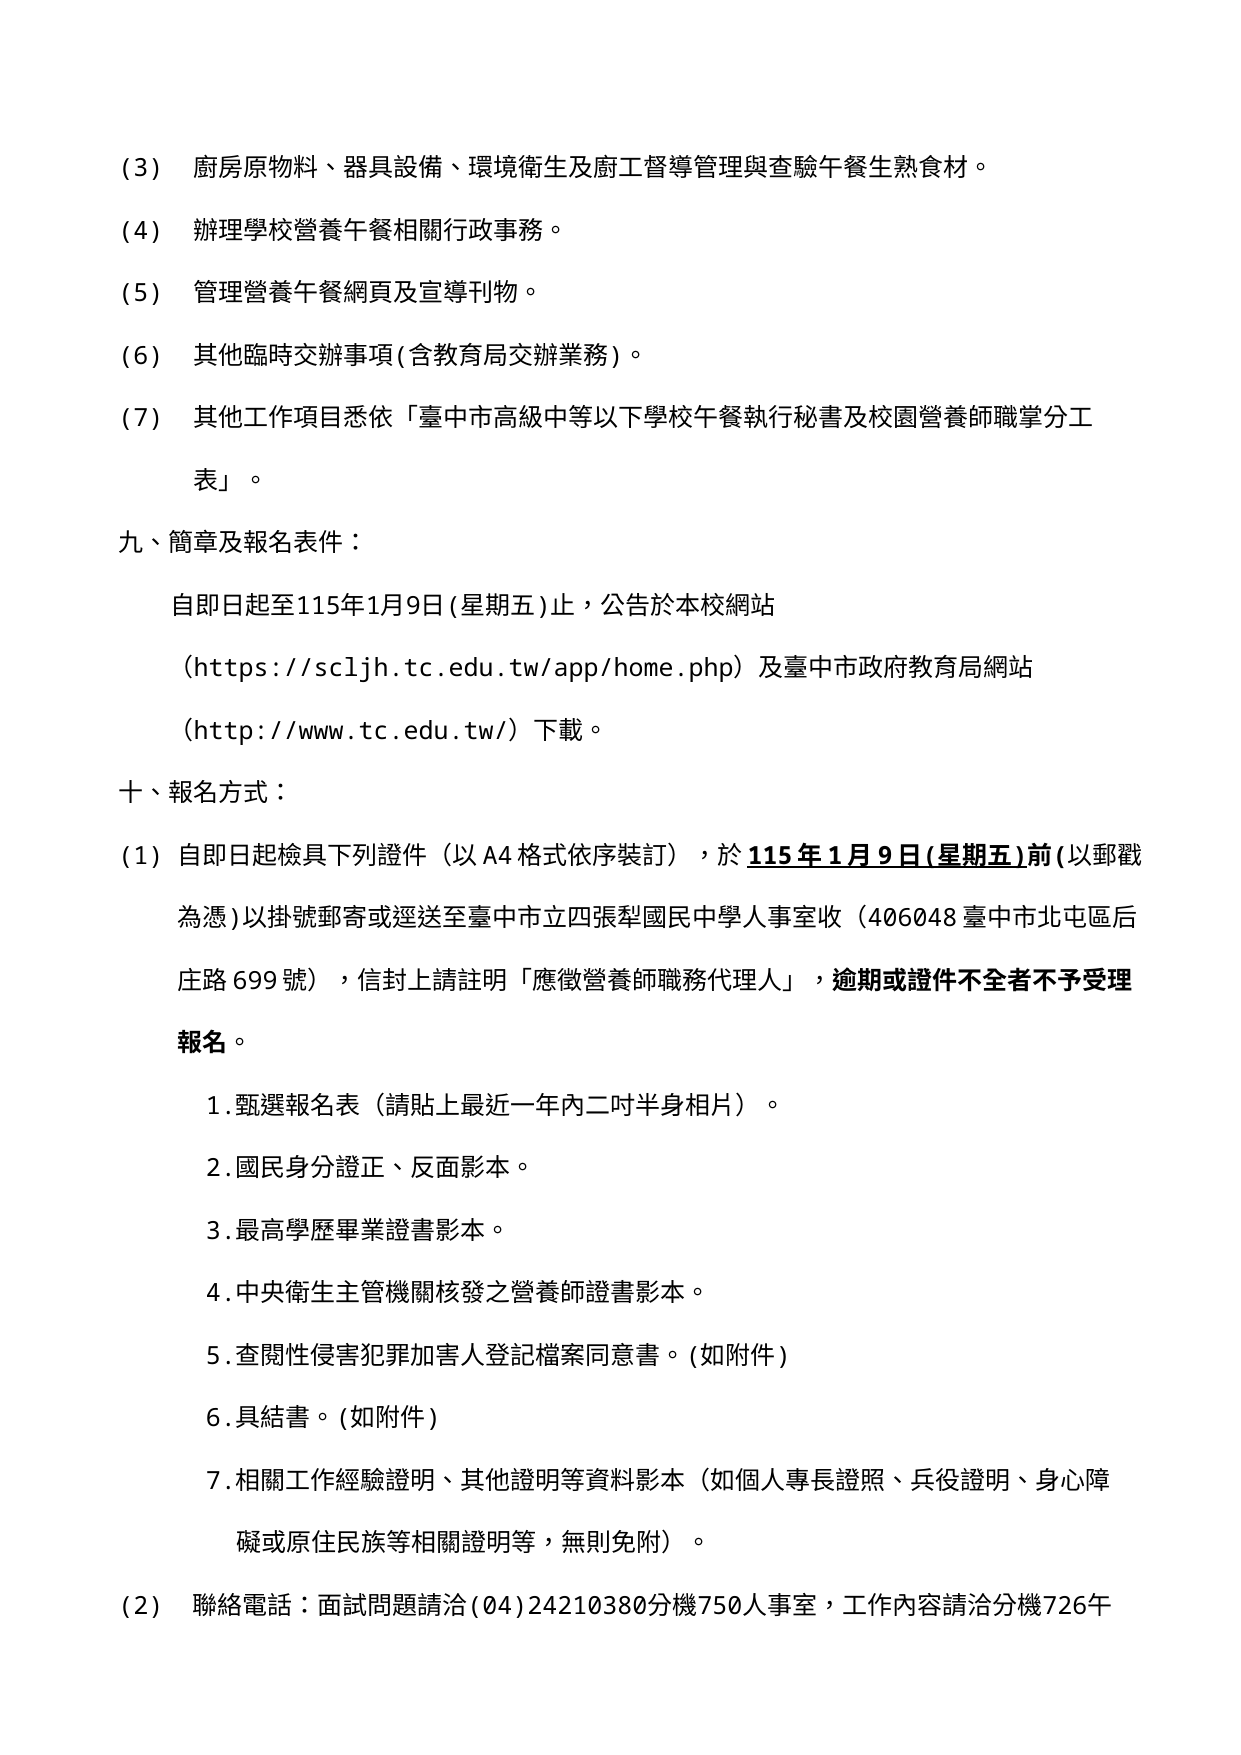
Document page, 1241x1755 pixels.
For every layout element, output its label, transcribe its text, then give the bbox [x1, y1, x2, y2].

text 1.甄選報名表（請貼上最近一年內二吋半身相片）。 [206, 1062, 1122, 1124]
list 辦理學校營養午餐相關行政事務。 [118, 187, 1122, 249]
text 十、報名方式： [118, 749, 1122, 812]
list 聯絡電話：面試問題請洽(04)24210380分機750人事室，工作內容請洽分機726午 [118, 1562, 1122, 1624]
text 5.查閱性侵害犯罪加害人登記檔案同意書。(如附件) [206, 1312, 1122, 1374]
text 4.中央衛生主管機關核發之營養師證書影本。 [206, 1249, 1122, 1312]
text 表」。 [193, 437, 1122, 499]
list 廚房原物料、器具設備、環境衛生及廚工督導管理與查驗午餐生熟食材。 [118, 124, 1122, 187]
text 6.具結書。(如附件) [206, 1374, 1122, 1437]
list 管理營養午餐網頁及宣導刊物。 [118, 249, 1122, 312]
list 自即日起檢具下列證件（以A4格式依序裝訂），於115年1月9日(星期五)前(以郵戳為憑)以掛號郵寄或逕送至臺中市立四張犁國民中學人事室收（406048臺中市北屯區后庄路699號），信封上請註明「應徵營養師職務代理人」，逾期或證件不全者不予受理報名。 [118, 812, 1155, 1062]
text 3.最高學歷畢業證書影本。 [206, 1187, 1122, 1249]
text 礙或原住民族等相關證明等，無則免附）。 [236, 1499, 1155, 1562]
text 九、簡章及報名表件： [118, 499, 1122, 562]
text 自即日起至115年1月9日(星期五)止，公告於本校網站（https://scljh.tc.edu.tw/app/home.php）及臺中市政府教育局網站（http://www.tc.edu.tw/）下載。 [156, 562, 1122, 749]
text 7.相關工作經驗證明、其他證明等資料影本（如個人專長證照、兵役證明、身心障 [206, 1437, 1155, 1499]
list 其他工作項目悉依「臺中市高級中等以下學校午餐執行秘書及校園營養師職掌分工 [118, 374, 1122, 437]
list 其他臨時交辦事項(含教育局交辦業務)。 [118, 312, 1122, 374]
text 2.國民身分證正、反面影本。 [206, 1124, 1122, 1187]
